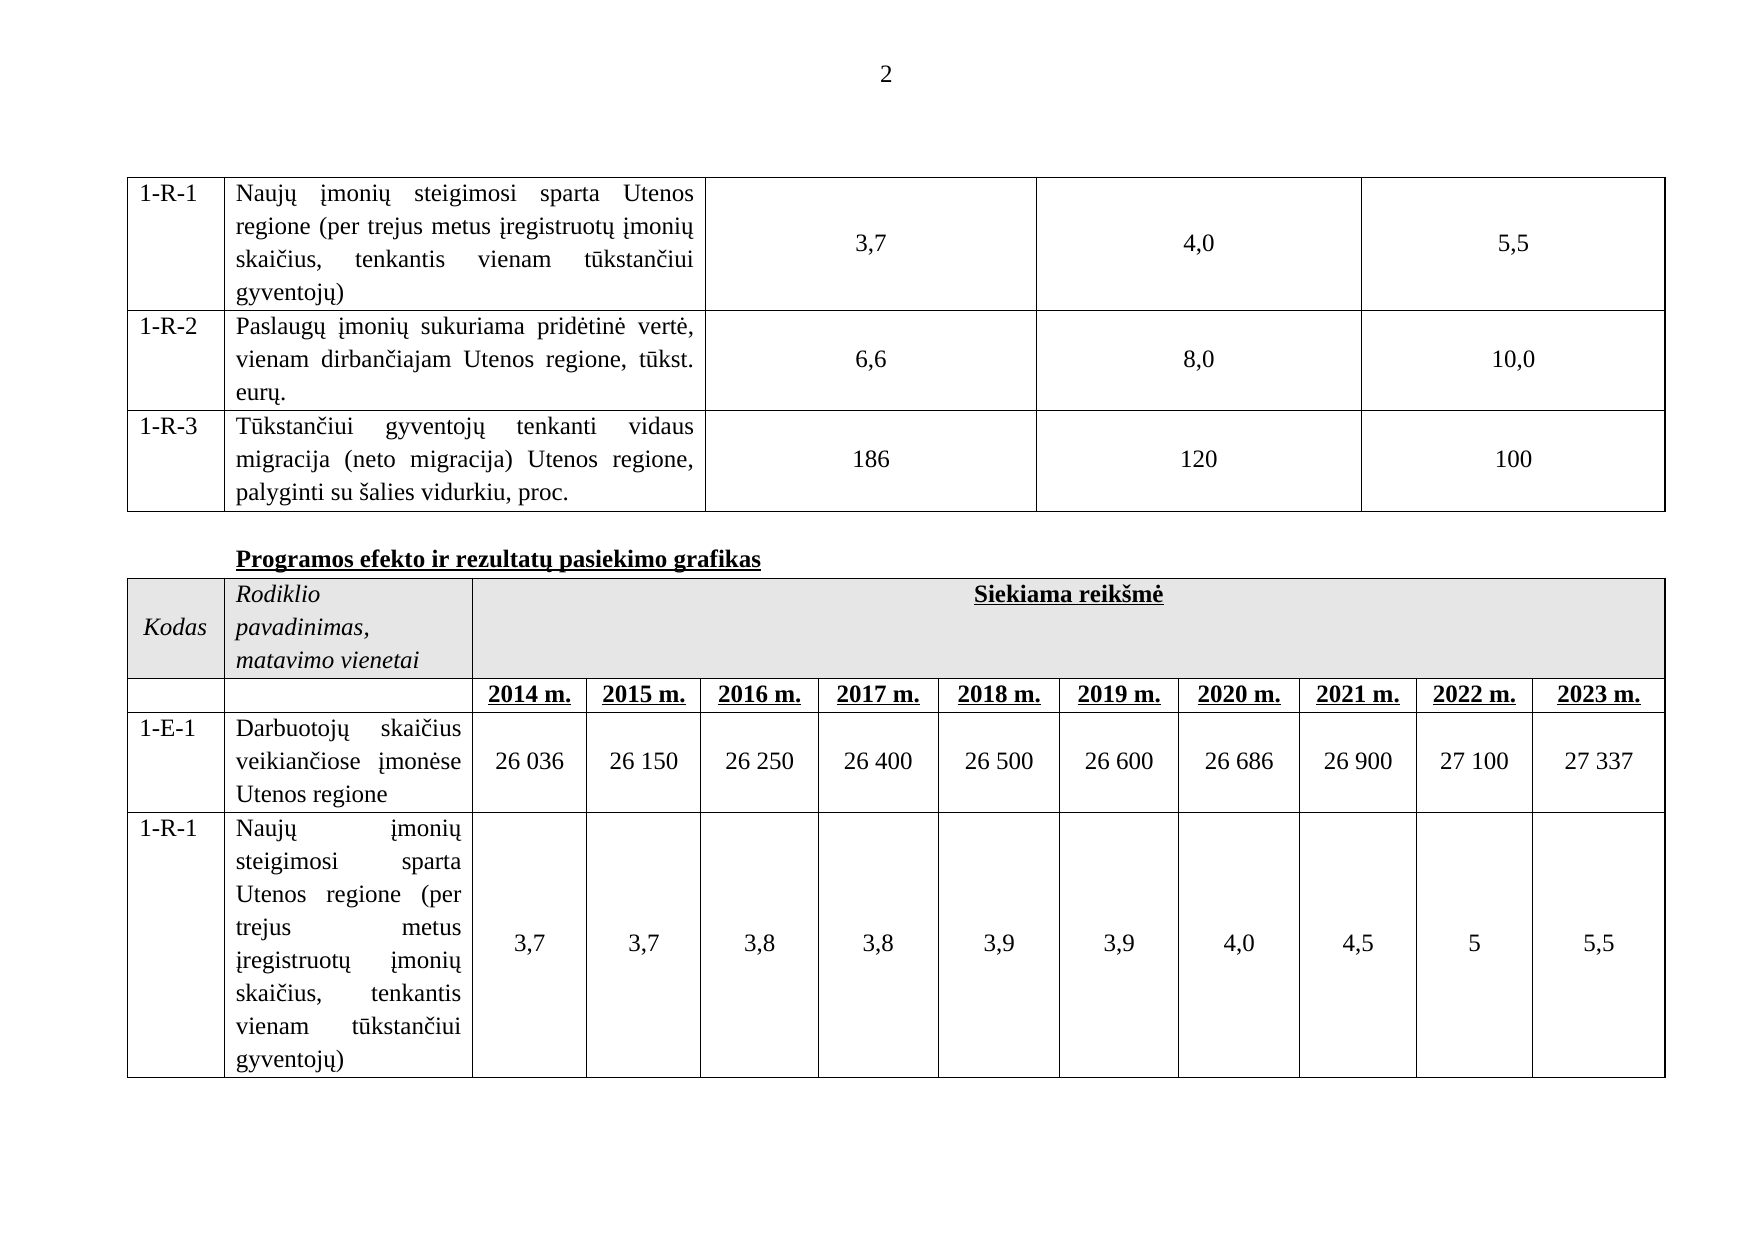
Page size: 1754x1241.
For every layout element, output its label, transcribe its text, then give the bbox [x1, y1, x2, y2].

table_cell 4,0 [1037, 178, 1361, 310]
table_cell 26 900 [1300, 713, 1416, 812]
table_cell [1130, 512, 1232, 578]
table_cell Programos efekto ir rezultatų pasiekimo grafikas [224, 512, 933, 578]
table_cell Darbuotojų skaičius veikiančiose įmonėse Utenos regione [225, 713, 472, 812]
table_cell 2016 m. [701, 679, 818, 712]
table_cell 26 150 [587, 713, 700, 812]
table_cell 27 337 [1533, 713, 1664, 812]
table_cell 5,5 [1533, 813, 1664, 1077]
table_cell 2018 m. [939, 679, 1059, 712]
table_cell 186 [706, 411, 1036, 511]
table_cell 5 [1417, 813, 1532, 1077]
table_cell [1036, 512, 1130, 578]
table_cell 26 036 [473, 713, 586, 812]
table_cell [1232, 512, 1361, 578]
table_cell [128, 512, 224, 578]
table_cell [1461, 512, 1556, 578]
table_cell 2014 m. [473, 679, 586, 712]
table_cell 100 [1362, 411, 1664, 511]
table_cell 26 686 [1179, 713, 1299, 812]
table_cell 2019 m. [1060, 679, 1178, 712]
table_cell 120 [1037, 411, 1361, 511]
table_cell 3,7 [587, 813, 700, 1077]
table_cell [1556, 512, 1665, 578]
table_cell [934, 512, 1036, 578]
table_cell 1-R-1 [128, 813, 224, 1077]
table_cell 26 400 [819, 713, 938, 812]
table_cell 4,5 [1300, 813, 1416, 1077]
table_cell 3,9 [939, 813, 1059, 1077]
table_cell 2015 m. [587, 679, 700, 712]
table_cell 2022 m. [1417, 679, 1532, 712]
table_cell 1-R-1 [128, 178, 224, 310]
table_cell 3,7 [473, 813, 586, 1077]
table_cell 3,9 [1060, 813, 1178, 1077]
table_cell Rodiklio pavadinimas, matavimo vienetai [225, 579, 472, 678]
table_cell 4,0 [1179, 813, 1299, 1077]
table_cell 3,8 [701, 813, 818, 1077]
table_cell 2023 m. [1533, 679, 1664, 712]
table_cell Naujų įmonių steigimosi sparta Utenos regione (per trejus metus įregistruotų įmonių skaičius, tenkantis vienam tūkstančiui gyventojų) [225, 178, 705, 310]
table_cell [225, 679, 472, 712]
table_cell 3,8 [819, 813, 938, 1077]
table_cell Naujų įmonių steigimosi sparta Utenos regione (per trejus metus įregistruotų įmonių skaičius, tenkantis vienam tūkstančiui gyventojų) [225, 813, 472, 1077]
table_cell [128, 679, 224, 712]
table_cell Tūkstančiui gyventojų tenkanti vidaus migracija (neto migracija) Utenos regione, palyginti su šalies vidurkiu, proc. [225, 411, 705, 511]
table_cell 1-E-1 [128, 713, 224, 812]
table_cell 27 100 [1417, 713, 1532, 812]
table_cell Siekiama reikšmė [473, 579, 1664, 678]
table_cell 3,7 [706, 178, 1036, 310]
table_cell 10,0 [1362, 311, 1664, 410]
table_cell 26 500 [939, 713, 1059, 812]
table_cell Paslaugų įmonių sukuriama pridėtinė vertė, vienam dirbančiajam Utenos regione, tūkst. eurų. [225, 311, 705, 410]
table_cell 2020 m. [1179, 679, 1299, 712]
table_cell 1-R-3 [128, 411, 224, 511]
table_cell 8,0 [1037, 311, 1361, 410]
table_cell 1-R-2 [128, 311, 224, 410]
table_cell 2017 m. [819, 679, 938, 712]
table_cell 6,6 [706, 311, 1036, 410]
table_cell 5,5 [1362, 178, 1664, 310]
table_cell Kodas [128, 579, 224, 678]
table_cell 26 250 [701, 713, 818, 812]
table_cell [1361, 512, 1461, 578]
table_cell 2021 m. [1300, 679, 1416, 712]
table_cell 26 600 [1060, 713, 1178, 812]
